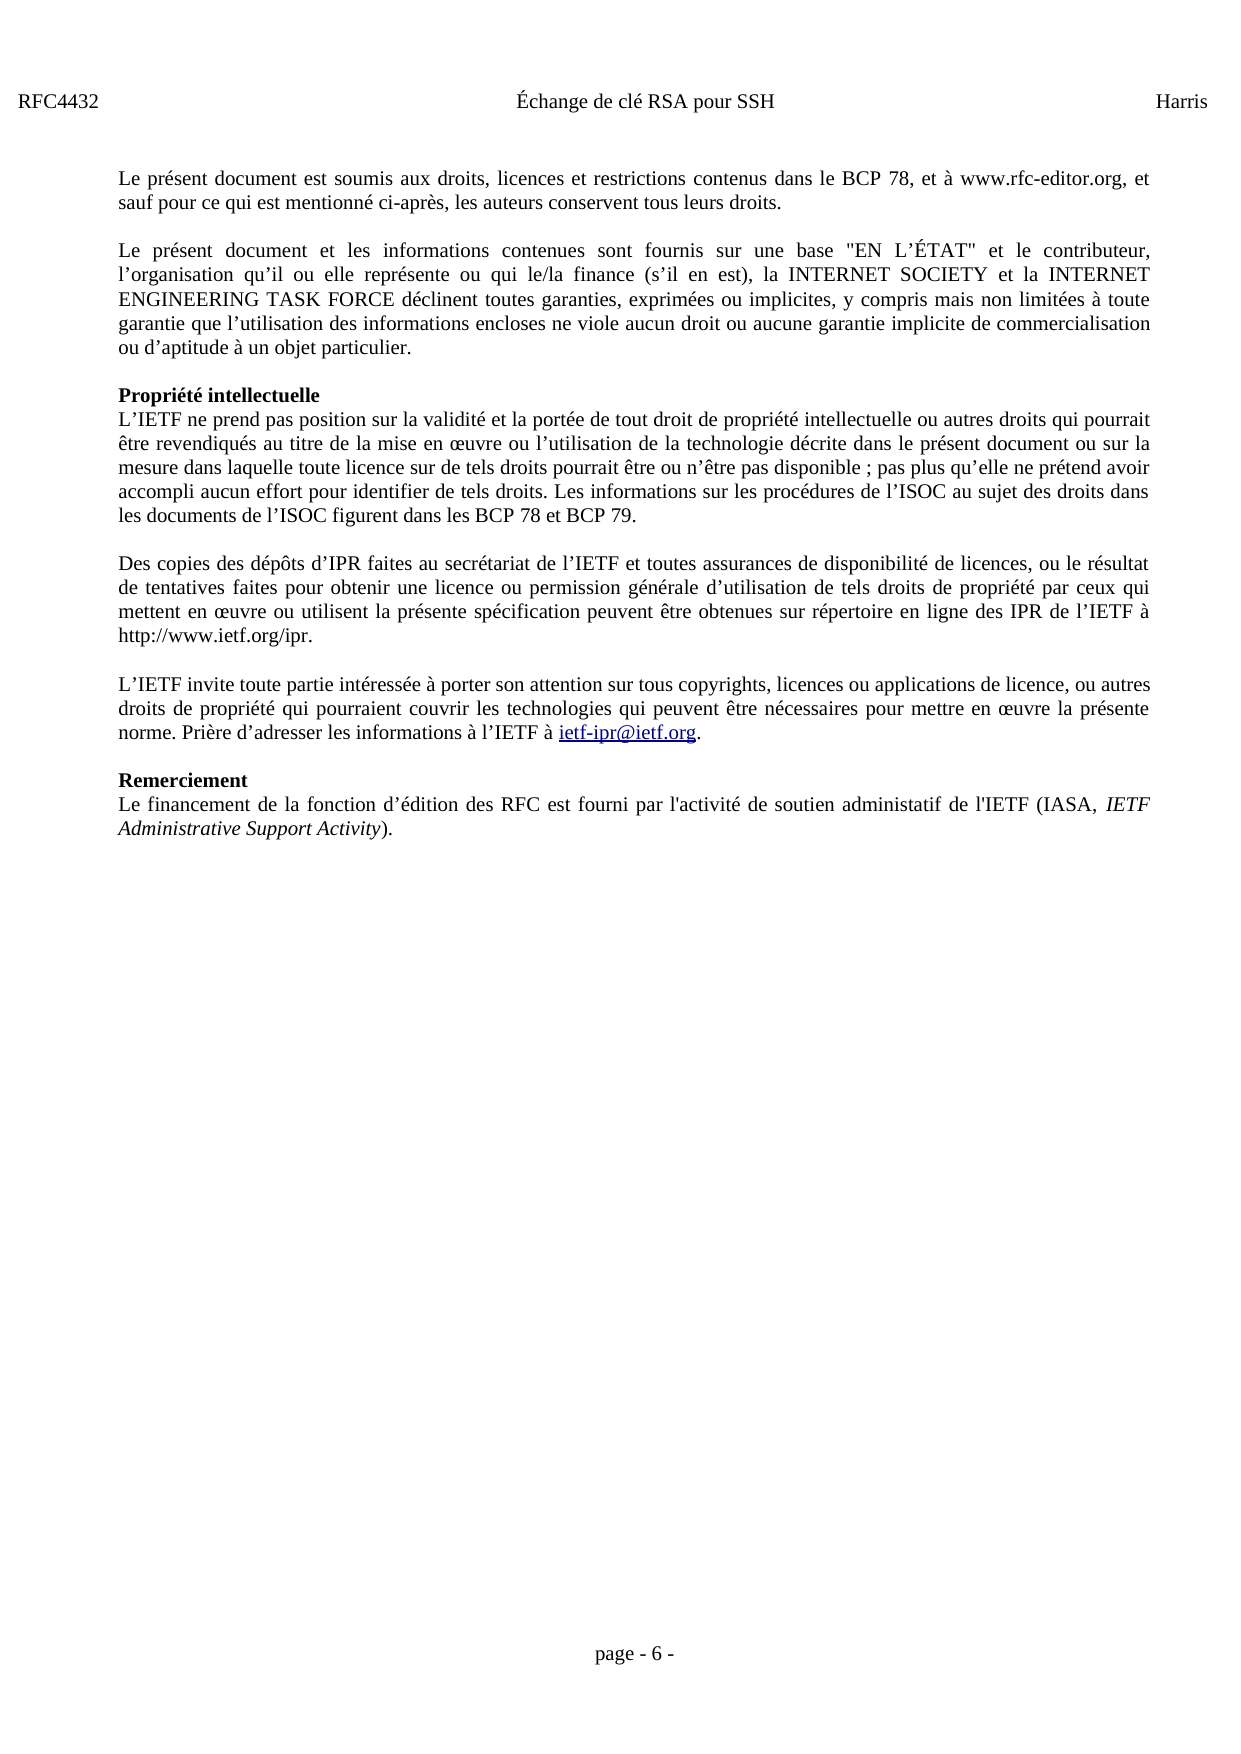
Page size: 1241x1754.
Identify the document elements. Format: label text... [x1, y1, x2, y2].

text L’IETF ne prend pas position sur la validité et la portée de tout droit de propriété intellectuelle ou autres droits qui pourrait être revendiqués au titre de la mise en œuvre ou l’utilisation de la technologie décrite dans le présent document ou sur la mesure dans laquelle toute licence sur de tels droits pourrait être ou n’être pas disponible ; pas plus qu’elle ne prétend avoir accompli aucun effort pour identifier de tels droits. Les informations sur les procédures de l’ISOC au sujet des droits dans les documents de l’ISOC figurent dans les BCP 78 et BCP 79. [118, 407, 1152, 527]
text Le financement de la fonction d’édition des RFC est fourni par l'activité de soutien administatif de l'IETF (IASA, IETF Administrative Support Activity). [118, 792, 1152, 840]
text Des copies des dépôts d’IPR faites au secrétariat de l’IETF et toutes assurances de disponibilité de licences, ou le résultat de tentatives faites pour obtenir une licence ou permission générale d’utilisation de tels droits de propriété par ceux qui mettent en œuvre ou utilisent la présente spécification peuvent être obtenues sur répertoire en ligne des IPR de l’IETF à http://www.ietf.org/ipr. [118, 551, 1152, 647]
text Le présent document est soumis aux droits, licences et restrictions contenus dans le BCP 78, et à www.rfc-editor.org, et sauf pour ce qui est mentionné ci-après, les auteurs conservent tous leurs droits. [118, 166, 1152, 214]
text L’IETF invite toute partie intéressée à porter son attention sur tous copyrights, licences ou applications de licence, ou autres droits de propriété qui pourraient couvrir les technologies qui peuvent être nécessaires pour mettre en œuvre la présente norme. Prière d’adresser les informations à l’IETF à ietf-ipr@ietf.org. [118, 671, 1152, 744]
text Propriété intellectuelle [118, 383, 1152, 407]
text Le présent document et les informations contenues sont fournis sur une base "EN L’ÉTAT" et le contributeur, l’organisation qu’il ou elle représente ou qui le/la finance (s’il en est), la INTERNET SOCIETY et la INTERNET ENGINEERING TASK FORCE déclinent toutes garanties, exprimées ou implicites, y compris mais non limitées à toute garantie que l’utilisation des informations encloses ne viole aucun droit ou aucune garantie implicite de commercialisation ou d’aptitude à un objet particulier. [118, 238, 1152, 359]
text Remerciement [118, 768, 1152, 792]
